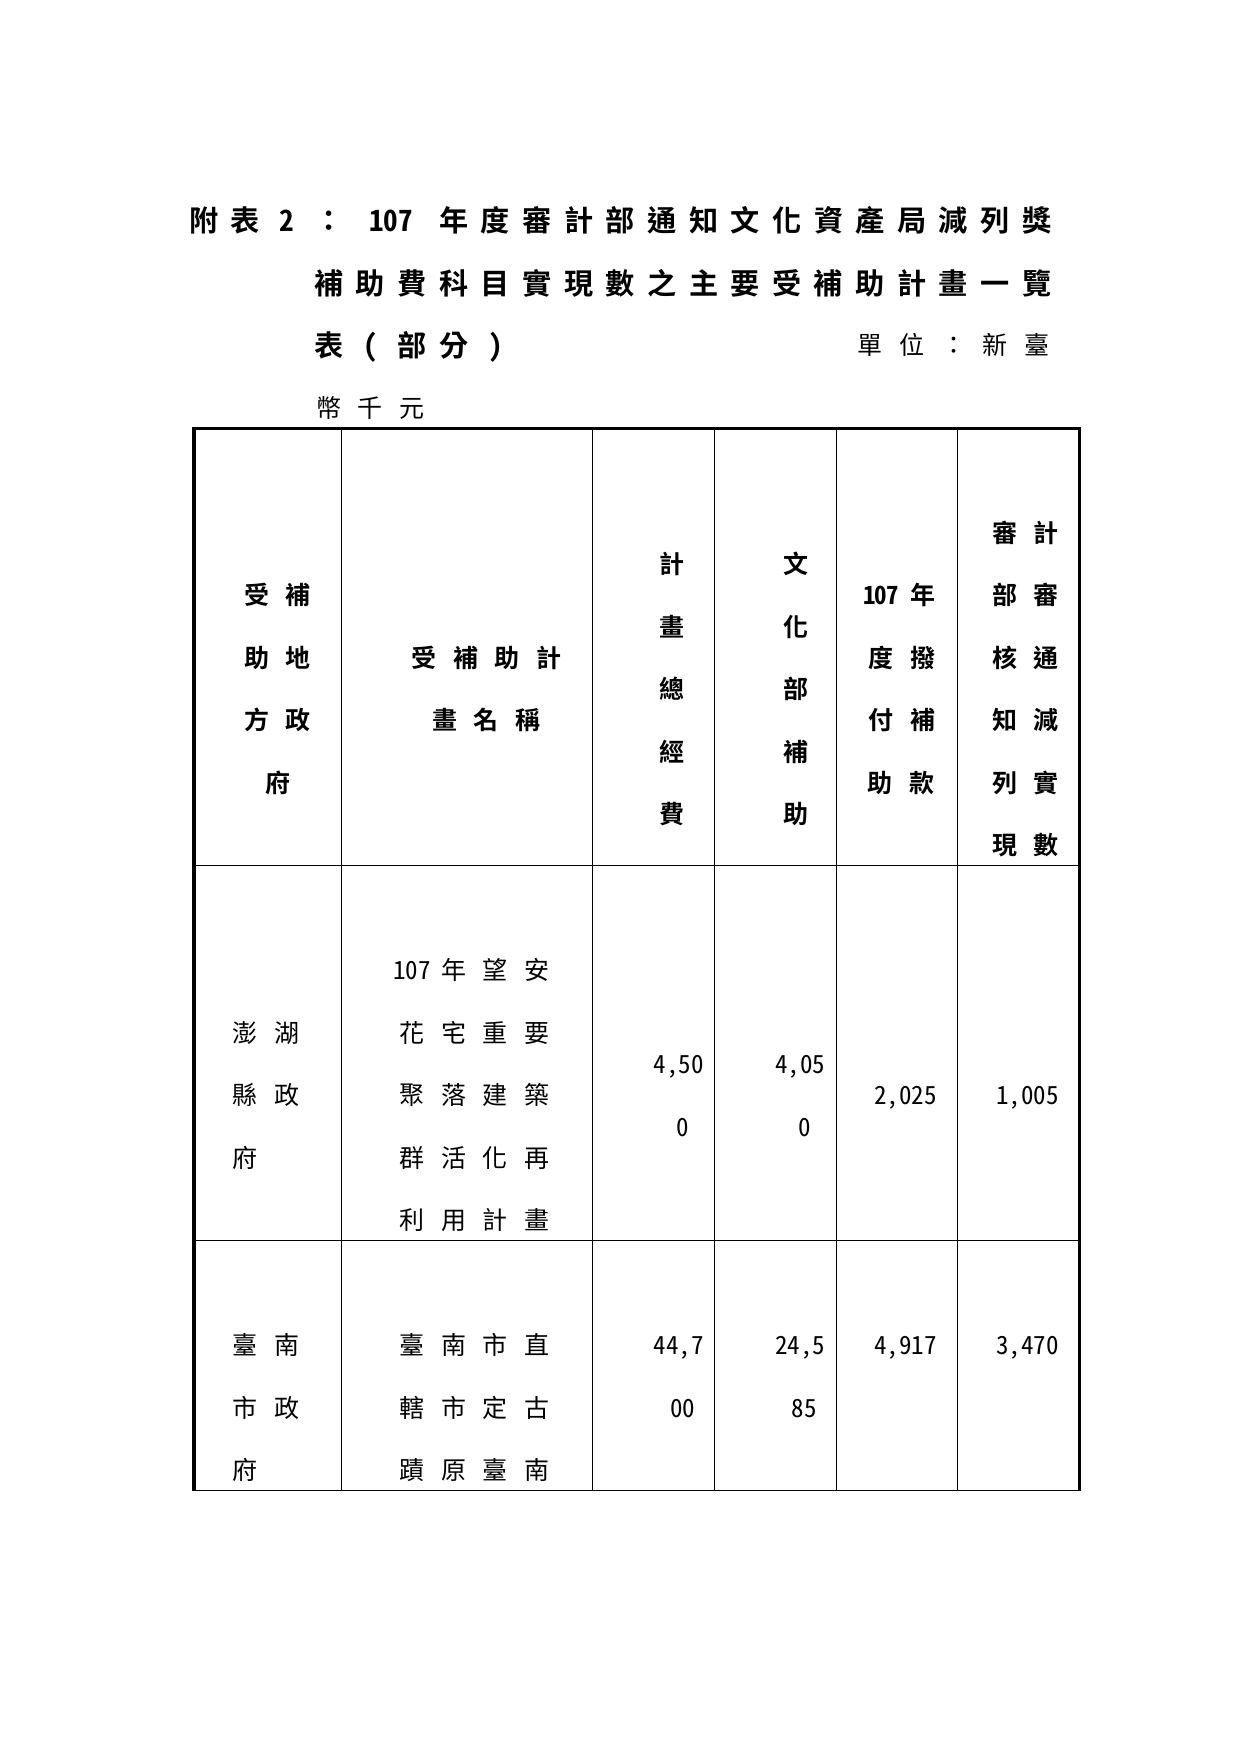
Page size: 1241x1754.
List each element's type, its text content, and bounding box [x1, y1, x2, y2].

table_cell 臺南市政府 [196, 1241, 341, 1490]
table_cell 4,917 [837, 1241, 957, 1490]
table_header 107年度撥付補助款 [837, 430, 957, 865]
table_cell 臺南市直轄市定古蹟原臺南 [342, 1241, 592, 1490]
table_cell 4,050 [715, 866, 836, 1240]
table_header 文化部補 助 [715, 430, 836, 865]
table_cell 2,025 [837, 866, 957, 1240]
table_cell 107年望安花宅重要聚落建築群活化再利用計畫 [342, 866, 592, 1240]
table_cell 1,005 [958, 866, 1078, 1240]
table_cell 44,700 [593, 1241, 714, 1490]
table_cell 3,470 [958, 1241, 1078, 1490]
table_header 受補助計畫名稱 [342, 430, 592, 865]
text 附表2：107年度審計部通知文化資產局減列獎補助費科目實現數之主要受補助計畫一覽表(部分) 單位：新臺幣千元 [183, 177, 1058, 427]
table_cell 4,500 [593, 866, 714, 1240]
table_header 受補助地 方政府 [196, 430, 341, 865]
table_cell 24,585 [715, 1241, 836, 1490]
table_header 審計部審核通知減列實現數 [958, 430, 1078, 865]
table_header 計畫總經 費 [593, 430, 714, 865]
table_cell 澎湖縣政府 [196, 866, 341, 1240]
